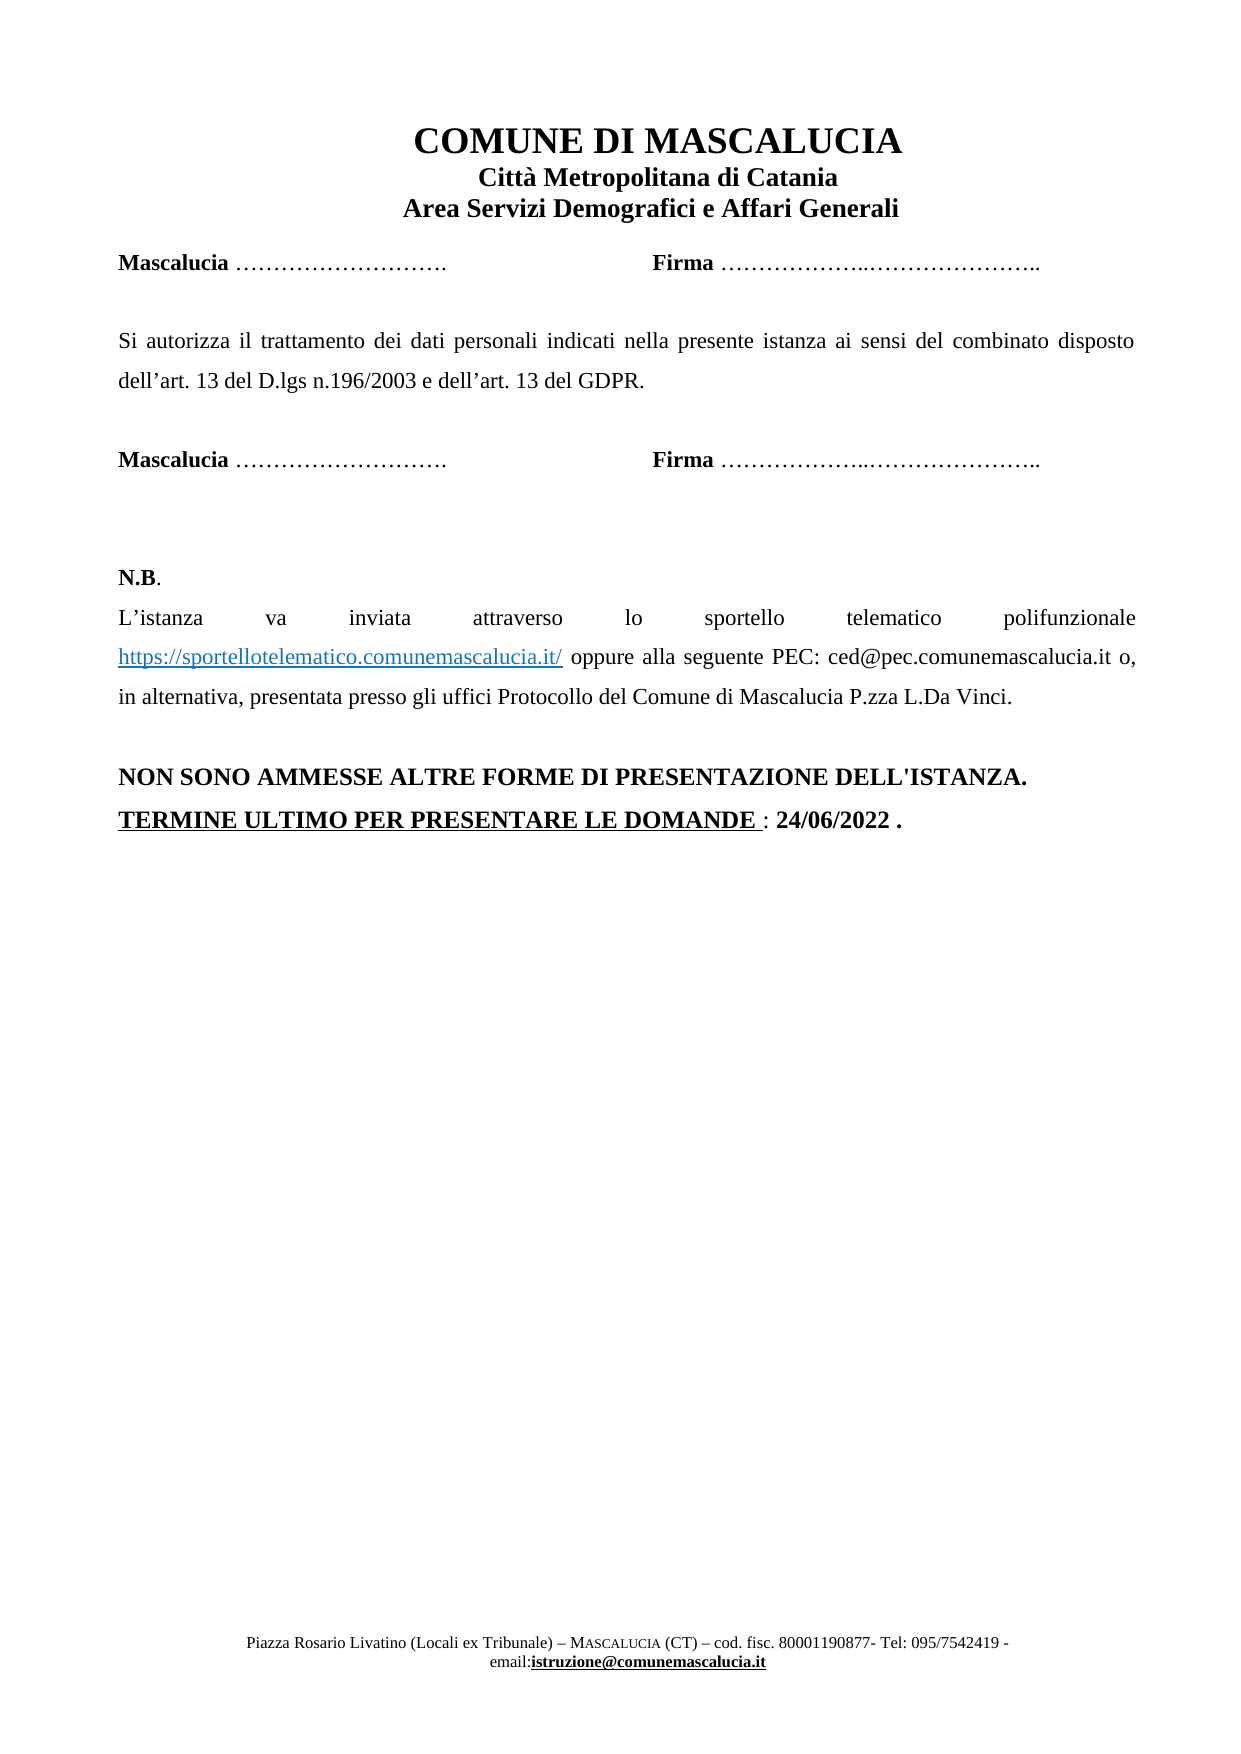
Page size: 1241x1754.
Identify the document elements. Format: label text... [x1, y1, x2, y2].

text TERMINE ULTIMO PER PRESENTARE LE DOMANDE : 24/06/2022 . [118, 805, 1137, 834]
text N.B. [118, 564, 1137, 591]
list NON SONO AMMESSE ALTRE FORME DI PRESENTAZIONE DELL'ISTANZA. [118, 762, 1137, 791]
text Si autorizza il trattamento dei dati personali indicati nella presente istanza ai sensi del combinato disposto dell’art. 13 del D.lgs n.196/2003 e dell’art. 13 del GDPR. [118, 327, 1137, 393]
text L’istanza va inviata attraverso lo sportello telematico polifunzionale https://sportellotelematico.comunemascalucia.it/ oppure alla seguente PEC: ced@pec.comunemascalucia.it o, in alternativa, presentata presso gli uffici Protocollo del Comune di Mascalucia P.zza L.Da Vinci. [118, 604, 1137, 709]
text Mascalucia ………………………. Firma ………………..………………….. [118, 446, 1137, 472]
text Mascalucia ………………………. Firma ………………..………………….. [118, 248, 1137, 275]
